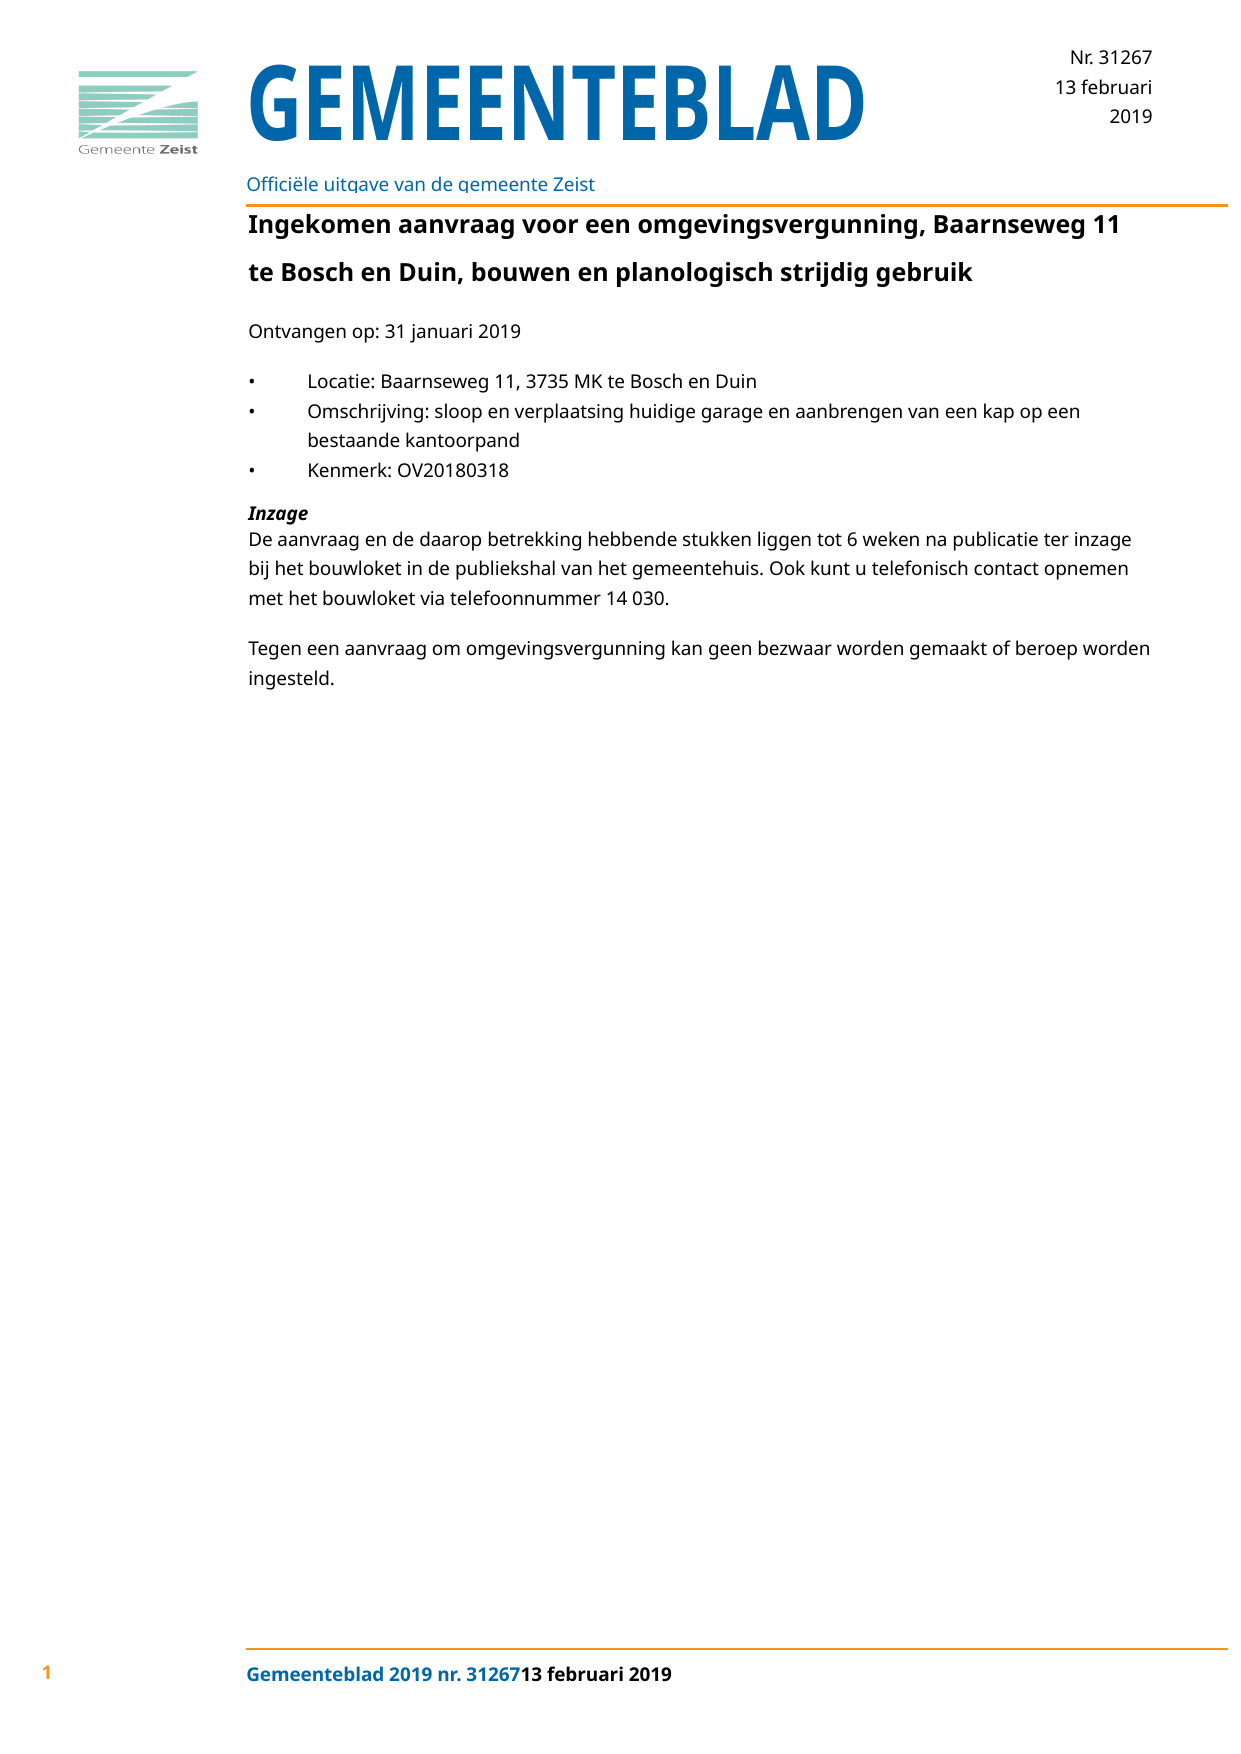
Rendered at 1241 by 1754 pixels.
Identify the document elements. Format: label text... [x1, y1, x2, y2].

text Tegen een aanvraag om omgevingsvergunning kan geen bezwaar worden gemaakt of beroep worden ingesteld. [248, 636, 1152, 691]
text De aanvraag en de daarop betrekking hebbende stukken liggen tot 6 weken na publicatie ter inzage bij het bouwloket in de publiekshal van het gemeentehuis. Ook kunt u telefonisch contact opnemen met het bouwloket via telefoonnummer 14 030. [248, 526, 1152, 611]
text Ontvangen op: 31 januari 2019 [248, 318, 1152, 344]
list Omschrijving: sloop en verplaatsing huidige garage en aanbrengen van een kap op een bestaande kantoorpand [248, 398, 1152, 453]
text Inzage [248, 500, 1152, 526]
list Locatie: Baarnseweg 11, 3735 MK te Bosch en Duin [248, 368, 1152, 394]
list Kenmerk: OV20180318 [248, 457, 1152, 483]
text Ingekomen aanvraag voor een omgevingsvergunning, Baarnseweg 11 te Bosch en Duin, bouwen en planologisch strijdig gebruik [248, 207, 1152, 288]
picture [41, 47, 231, 172]
